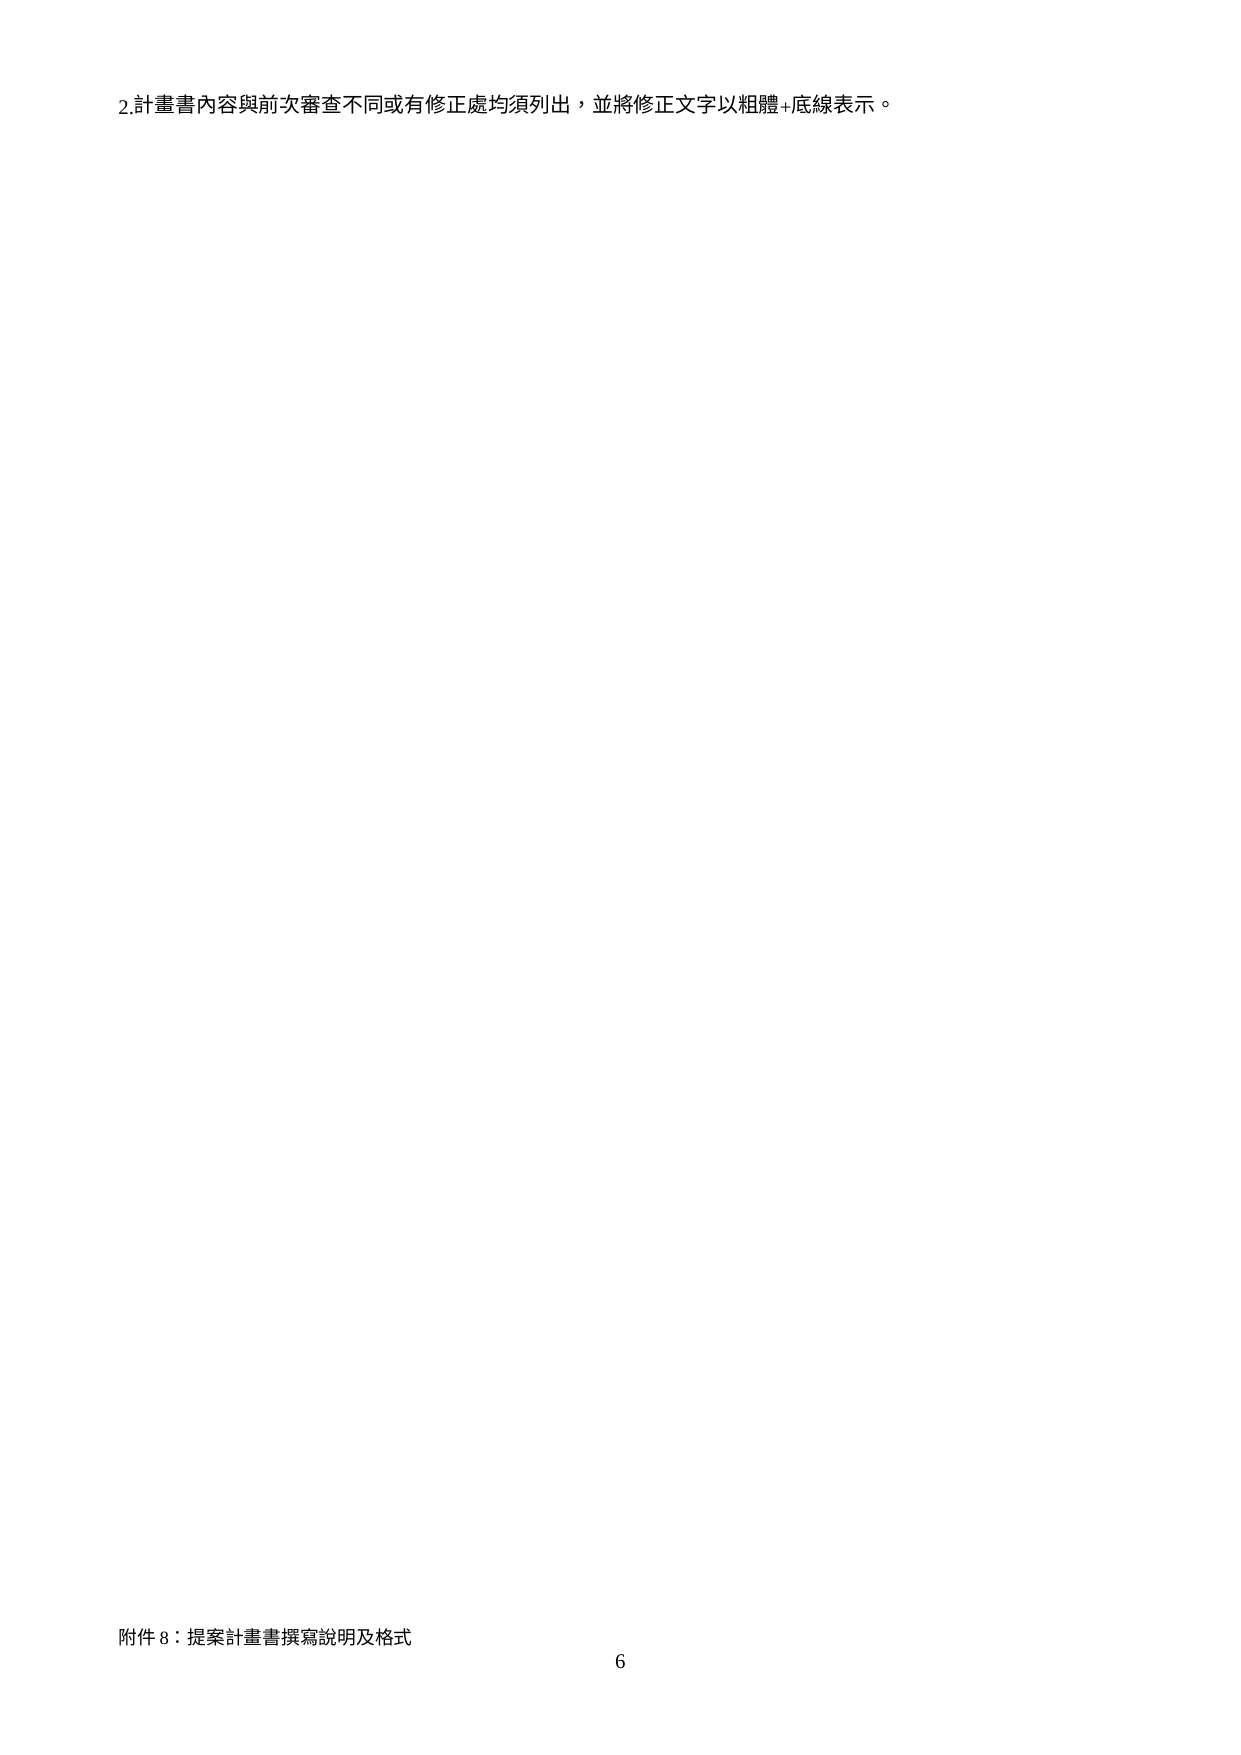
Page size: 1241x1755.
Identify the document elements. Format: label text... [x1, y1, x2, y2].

text 2.計畫書內容與前次審查不同或有修正處均須列出，並將修正文字以粗體+底線表示。 [118, 89, 1163, 119]
